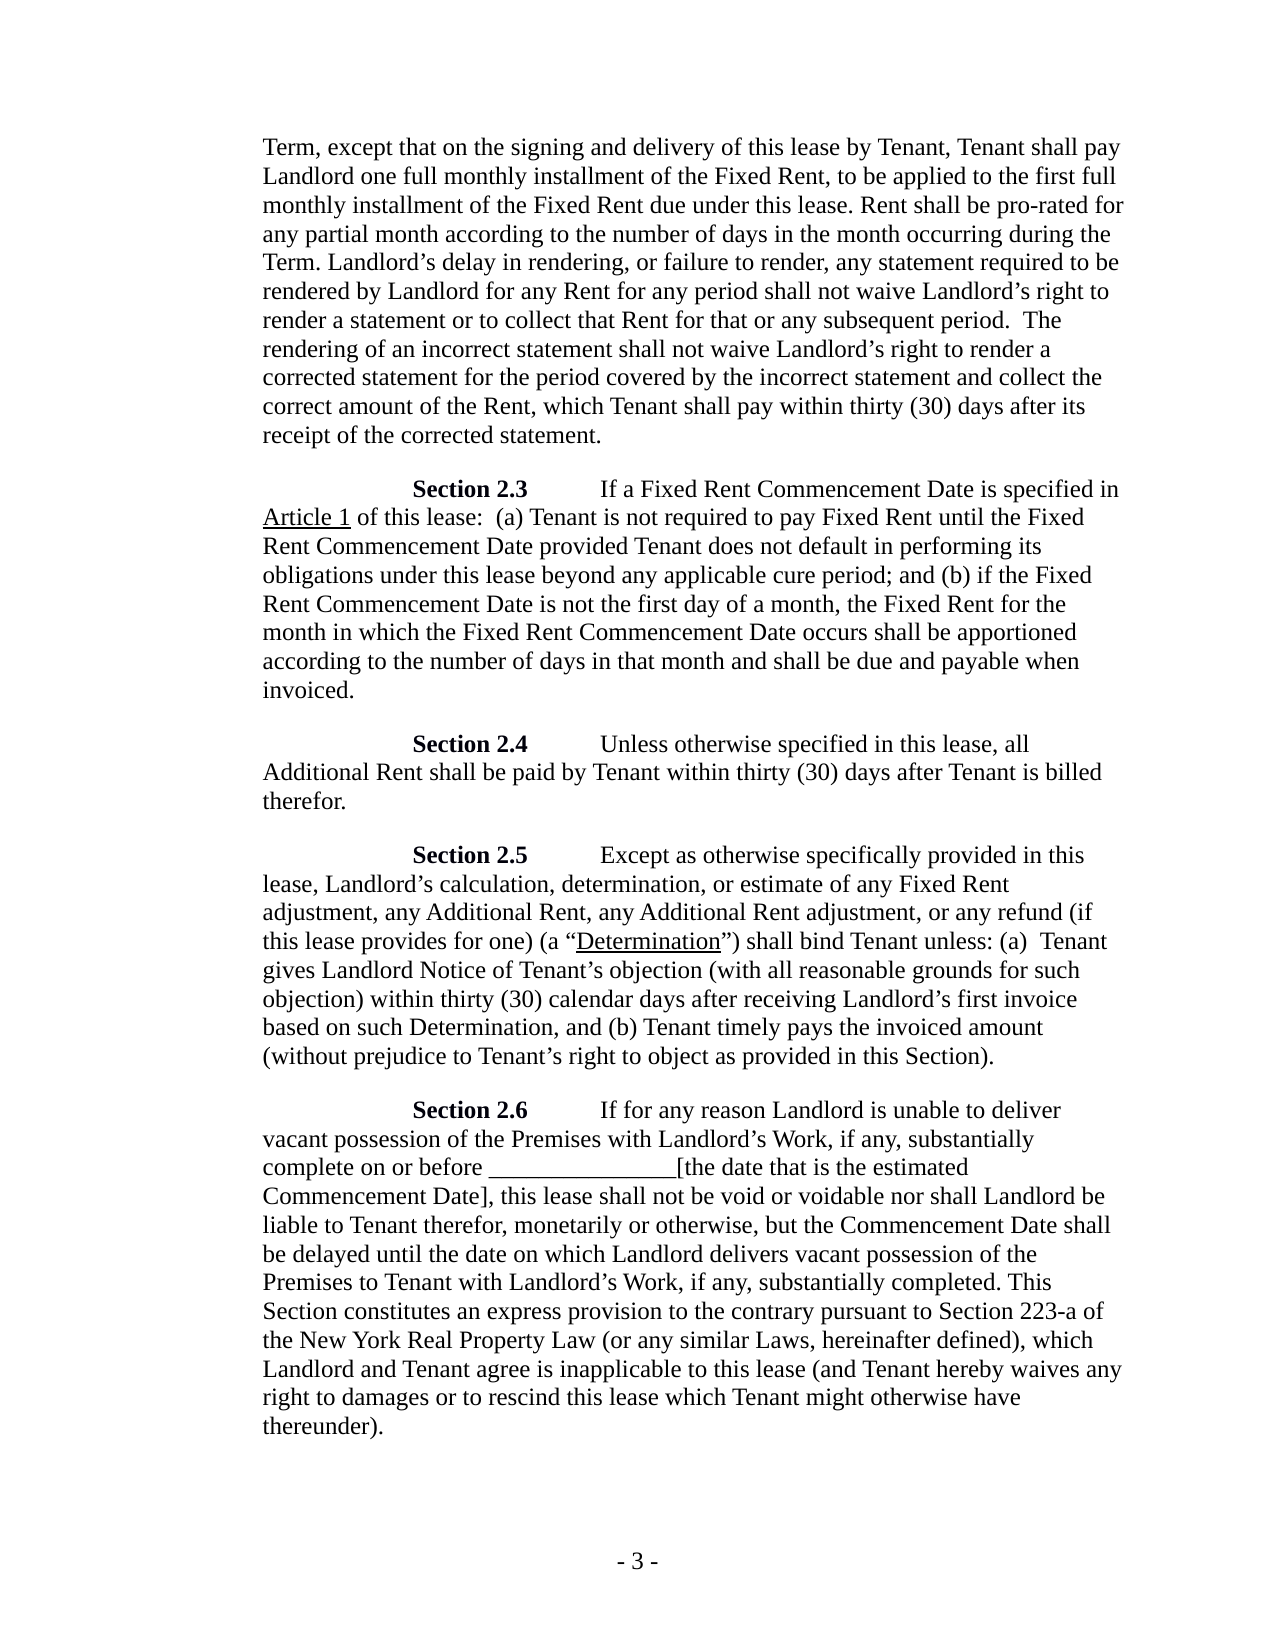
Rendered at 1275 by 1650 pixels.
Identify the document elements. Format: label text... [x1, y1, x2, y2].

subtitle If a Fixed Rent Commencement Date is specified in Article 1 of this lease: (a) Tenant is not required to pay Fixed Rent until the Fixed Rent Commencement Date provided Tenant does not default in performing its obligations under this lease beyond any applicable cure period; and (b) if the Fixed Rent Commencement Date is not the first day of a month, the Fixed Rent for the month in which the Fixed Rent Commencement Date occurs shall be apportioned according to the number of days in that month and shall be due and payable when invoiced. [262, 474, 1125, 704]
subtitle Except as otherwise specifically provided in this lease, Landlord’s calculation, determination, or estimate of any Fixed Rent adjustment, any Additional Rent, any Additional Rent adjustment, or any refund (if this lease provides for one) (a “Determination”) shall bind Tenant unless: (a) Tenant gives Landlord Notice of Tenant’s objection (with all reasonable grounds for such objection) within thirty (30) calendar days after receiving Landlord’s first invoice based on such Determination, and (b) Tenant timely pays the invoiced amount (without prejudice to Tenant’s right to object as provided in this Section). [262, 840, 1125, 1070]
subtitle Unless otherwise specified in this lease, all Additional Rent shall be paid by Tenant within thirty (30) days after Tenant is billed therefor. [262, 729, 1125, 815]
subtitle If for any reason Landlord is unable to deliver vacant possession of the Premises with Landlord’s Work, if any, substantially complete on or before _______________[the date that is the estimated Commencement Date], this lease shall not be void or voidable nor shall Landlord be liable to Tenant therefor, monetarily or otherwise, but the Commencement Date shall be delayed until the date on which Landlord delivers vacant possession of the Premises to Tenant with Landlord’s Work, if any, substantially completed. This Section constitutes an express provision to the contrary pursuant to Section 223-a of the New York Real Property Law (or any similar Laws, hereinafter defined), which Landlord and Tenant agree is inapplicable to this lease (and Tenant hereby waives any right to damages or to rescind this lease which Tenant might otherwise have thereunder). [262, 1095, 1125, 1440]
subtitle Term, except that on the signing and delivery of this lease by Tenant, Tenant shall pay Landlord one full monthly installment of the Fixed Rent, to be applied to the first full monthly installment of the Fixed Rent due under this lease. Rent shall be pro-rated for any partial month according to the number of days in the month occurring during the Term. Landlord’s delay in rendering, or failure to render, any statement required to be rendered by Landlord for any Rent for any period shall not waive Landlord’s right to render a statement or to collect that Rent for that or any subsequent period. The rendering of an incorrect statement shall not waive Landlord’s right to render a corrected statement for the period covered by the incorrect statement and collect the correct amount of the Rent, which Tenant shall pay within thirty (30) days after its receipt of the corrected statement. [262, 132, 1125, 449]
